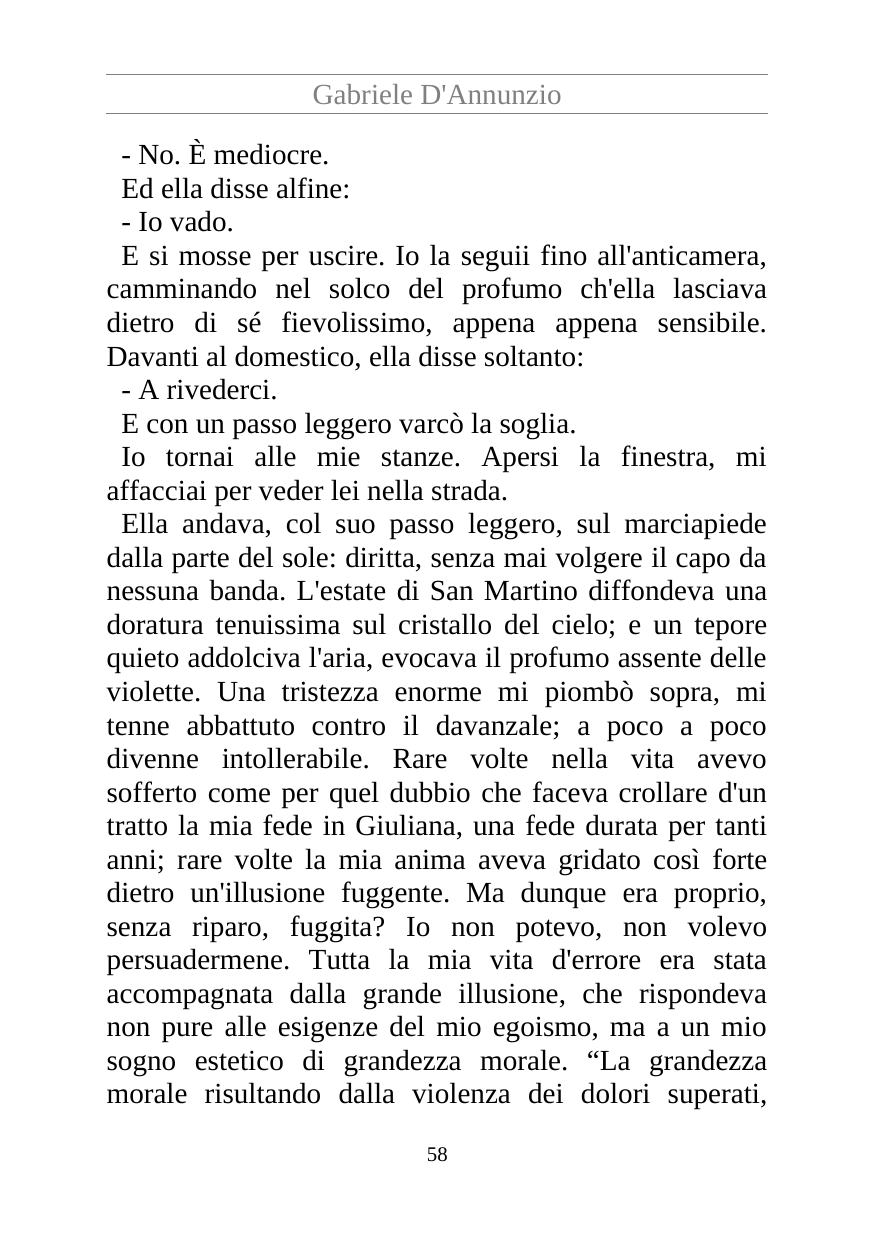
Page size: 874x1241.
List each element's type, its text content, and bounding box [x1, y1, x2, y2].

text - No. È mediocre. [106, 137, 768, 171]
text - Io vado. [106, 204, 768, 238]
text E si mosse per uscire. Io la seguii fino all'anticamera, camminando nel solco del profumo ch'ella lasciava dietro di sé fievolissimo, appena appena sensibile. Davanti al domestico, ella disse soltanto: [106, 238, 768, 372]
text Io tornai alle mie stanze. Apersi la finestra, mi affacciai per veder lei nella strada. [106, 439, 768, 506]
text - A rivederci. [106, 372, 768, 406]
text Ella andava, col suo passo leggero, sul marciapiede dalla parte del sole: diritta, senza mai volgere il capo da nessuna banda. L'estate di San Martino diffondeva una doratura tenuissima sul cristallo del cielo; e un tepore quieto addolciva l'aria, evocava il profumo assente delle violette. Una tristezza enorme mi piombò sopra, mi tenne abbattuto contro il davanzale; a poco a poco divenne intollerabile. Rare volte nella vita avevo sofferto come per quel dubbio che faceva crollare d'un tratto la mia fede in Giuliana, una fede durata per tanti anni; rare volte la mia anima aveva gridato così forte dietro un'illusione fuggente. Ma dunque era proprio, senza riparo, fuggita? Io non potevo, non volevo persuadermene. Tutta la mia vita d'errore era stata accompagnata dalla grande illusione, che rispondeva non pure alle esigenze del mio egoismo, ma a un mio sogno estetico di grandezza morale. “La grandezza morale risultando dalla violenza dei dolori superati, [106, 506, 768, 1110]
text E con un passo leggero varcò la soglia. [106, 406, 768, 439]
text Ed ella disse alfine: [106, 171, 768, 204]
